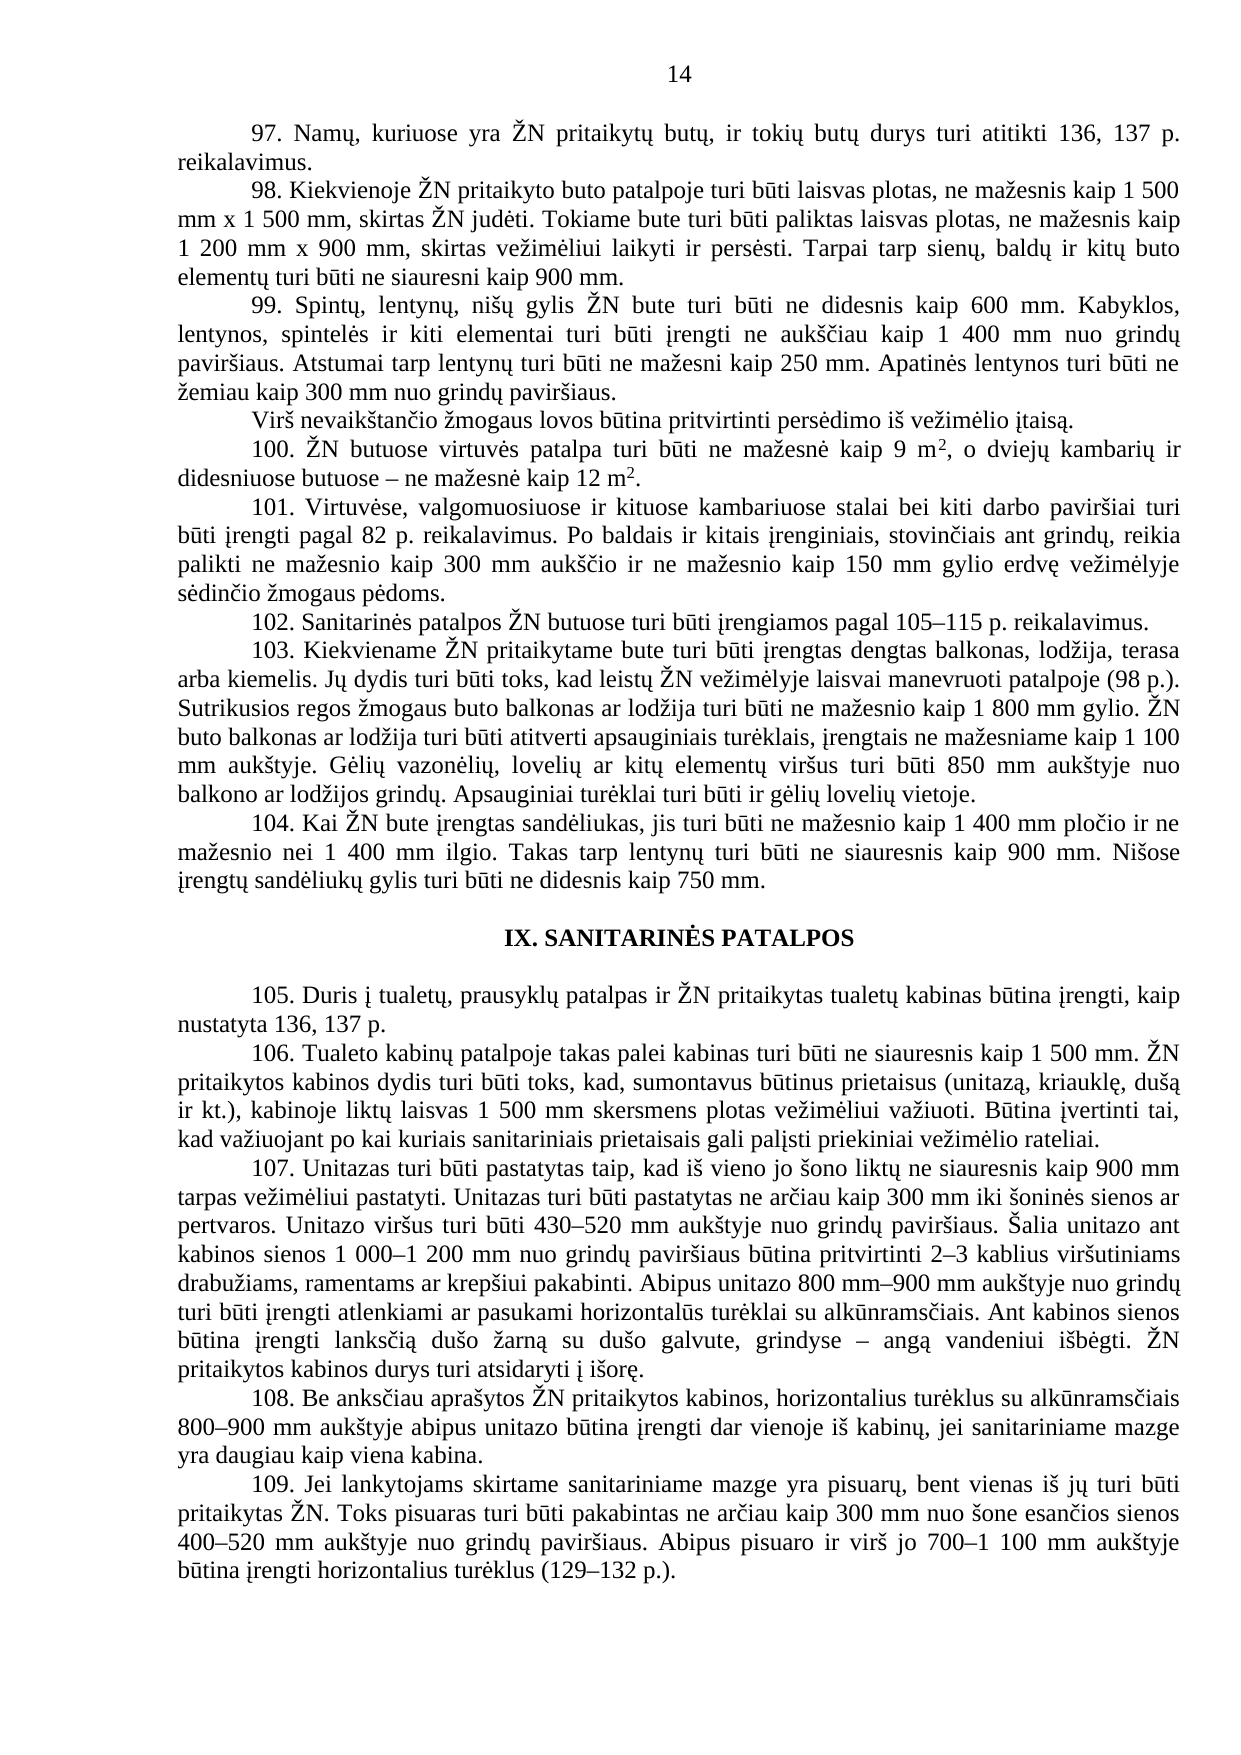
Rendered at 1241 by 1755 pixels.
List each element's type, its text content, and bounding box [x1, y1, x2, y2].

text IX. SANITARINĖS PATALPOS [177, 923, 1181, 952]
text 99. Spintų, lentynų, nišų gylis ŽN bute turi būti ne didesnis kaip 600 mm. Kabyklos, lentynos, spintelės ir kiti elementai turi būti įrengti ne aukščiau kaip 1 400 mm nuo grindų paviršiaus. Atstumai tarp lentynų turi būti ne mažesni kaip 250 mm. Apatinės lentynos turi būti ne žemiau kaip 300 mm nuo grindų paviršiaus. [177, 291, 1181, 406]
text 109. Jei lankytojams skirtame sanitariniame mazge yra pisuarų, bent vienas iš jų turi būti pritaikytas ŽN. Toks pisuaras turi būti pakabintas ne arčiau kaip 300 mm nuo šone esančios sienos 400–520 mm aukštyje nuo grindų paviršiaus. Abipus pisuaro ir virš jo 700–1 100 mm aukštyje būtina įrengti horizontalius turėklus (129–132 p.). [177, 1469, 1181, 1584]
text 97. Namų, kuriuose yra ŽN pritaikytų butų, ir tokių butų durys turi atitikti 136, 137 p. reikalavimus. [177, 118, 1181, 176]
text 102. Sanitarinės patalpos ŽN butuose turi būti įrengiamos pagal 105–115 p. reikalavimus. [177, 607, 1181, 636]
text 104. Kai ŽN bute įrengtas sandėliukas, jis turi būti ne mažesnio kaip 1 400 mm pločio ir ne mažesnio nei 1 400 mm ilgio. Takas tarp lentynų turi būti ne siauresnis kaip 900 mm. Nišose įrengtų sandėliukų gylis turi būti ne didesnis kaip 750 mm. [177, 808, 1181, 894]
text 107. Unitazas turi būti pastatytas taip, kad iš vieno jo šono liktų ne siauresnis kaip 900 mm tarpas vežimėliui pastatyti. Unitazas turi būti pastatytas ne arčiau kaip 300 mm iki šoninės sienos ar pertvaros. Unitazo viršus turi būti 430–520 mm aukštyje nuo grindų paviršiaus. Šalia unitazo ant kabinos sienos 1 000–1 200 mm nuo grindų paviršiaus būtina pritvirtinti 2–3 kablius viršutiniams drabužiams, ramentams ar krepšiui pakabinti. Abipus unitazo 800 mm–900 mm aukštyje nuo grindų turi būti įrengti atlenkiami ar pasukami horizontalūs turėklai su alkūnramsčiais. Ant kabinos sienos būtina įrengti lanksčią dušo žarną su dušo galvute, grindyse – angą vandeniui išbėgti. ŽN pritaikytos kabinos durys turi atsidaryti į išorę. [177, 1153, 1181, 1383]
text 101. Virtuvėse, valgomuosiuose ir kituose kambariuose stalai bei kiti darbo paviršiai turi būti įrengti pagal 82 p. reikalavimus. Po baldais ir kitais įrenginiais, stovinčiais ant grindų, reikia palikti ne mažesnio kaip 300 mm aukščio ir ne mažesnio kaip 150 mm gylio erdvę vežimėlyje sėdinčio žmogaus pėdoms. [177, 492, 1181, 607]
text 106. Tualeto kabinų patalpoje takas palei kabinas turi būti ne siauresnis kaip 1 500 mm. ŽN pritaikytos kabinos dydis turi būti toks, kad, sumontavus būtinus prietaisus (unitazą, kriauklę, dušą ir kt.), kabinoje liktų laisvas 1 500 mm skersmens plotas vežimėliui važiuoti. Būtina įvertinti tai, kad važiuojant po kai kuriais sanitariniais prietaisais gali palįsti priekiniai vežimėlio rateliai. [177, 1038, 1181, 1153]
text 100. ŽN butuose virtuvės patalpa turi būti ne mažesnė kaip 9 m2, o dviejų kambarių ir didesniuose butuose – ne mažesnė kaip 12 m2. [177, 434, 1181, 492]
text 108. Be anksčiau aprašytos ŽN pritaikytos kabinos, horizontalius turėklus su alkūnramsčiais 800–900 mm aukštyje abipus unitazo būtina įrengti dar vienoje iš kabinų, jei sanitariniame mazge yra daugiau kaip viena kabina. [177, 1383, 1181, 1469]
text 103. Kiekviename ŽN pritaikytame bute turi būti įrengtas dengtas balkonas, lodžija, terasa arba kiemelis. Jų dydis turi būti toks, kad leistų ŽN vežimėlyje laisvai manevruoti patalpoje (98 p.). Sutrikusios regos žmogaus buto balkonas ar lodžija turi būti ne mažesnio kaip 1 800 mm gylio. ŽN buto balkonas ar lodžija turi būti atitverti apsauginiais turėklais, įrengtais ne mažesniame kaip 1 100 mm aukštyje. Gėlių vazonėlių, lovelių ar kitų elementų viršus turi būti 850 mm aukštyje nuo balkono ar lodžijos grindų. Apsauginiai turėklai turi būti ir gėlių lovelių vietoje. [177, 636, 1181, 808]
text 105. Duris į tualetų, prausyklų patalpas ir ŽN pritaikytas tualetų kabinas būtina įrengti, kaip nustatyta 136, 137 p. [177, 981, 1181, 1038]
text 98. Kiekvienoje ŽN pritaikyto buto patalpoje turi būti laisvas plotas, ne mažesnis kaip 1 500 mm x 1 500 mm, skirtas ŽN judėti. Tokiame bute turi būti paliktas laisvas plotas, ne mažesnis kaip 1 200 mm x 900 mm, skirtas vežimėliui laikyti ir persėsti. Tarpai tarp sienų, baldų ir kitų buto elementų turi būti ne siauresni kaip 900 mm. [177, 176, 1181, 291]
text Virš nevaikštančio žmogaus lovos būtina pritvirtinti persėdimo iš vežimėlio įtaisą. [177, 406, 1181, 434]
